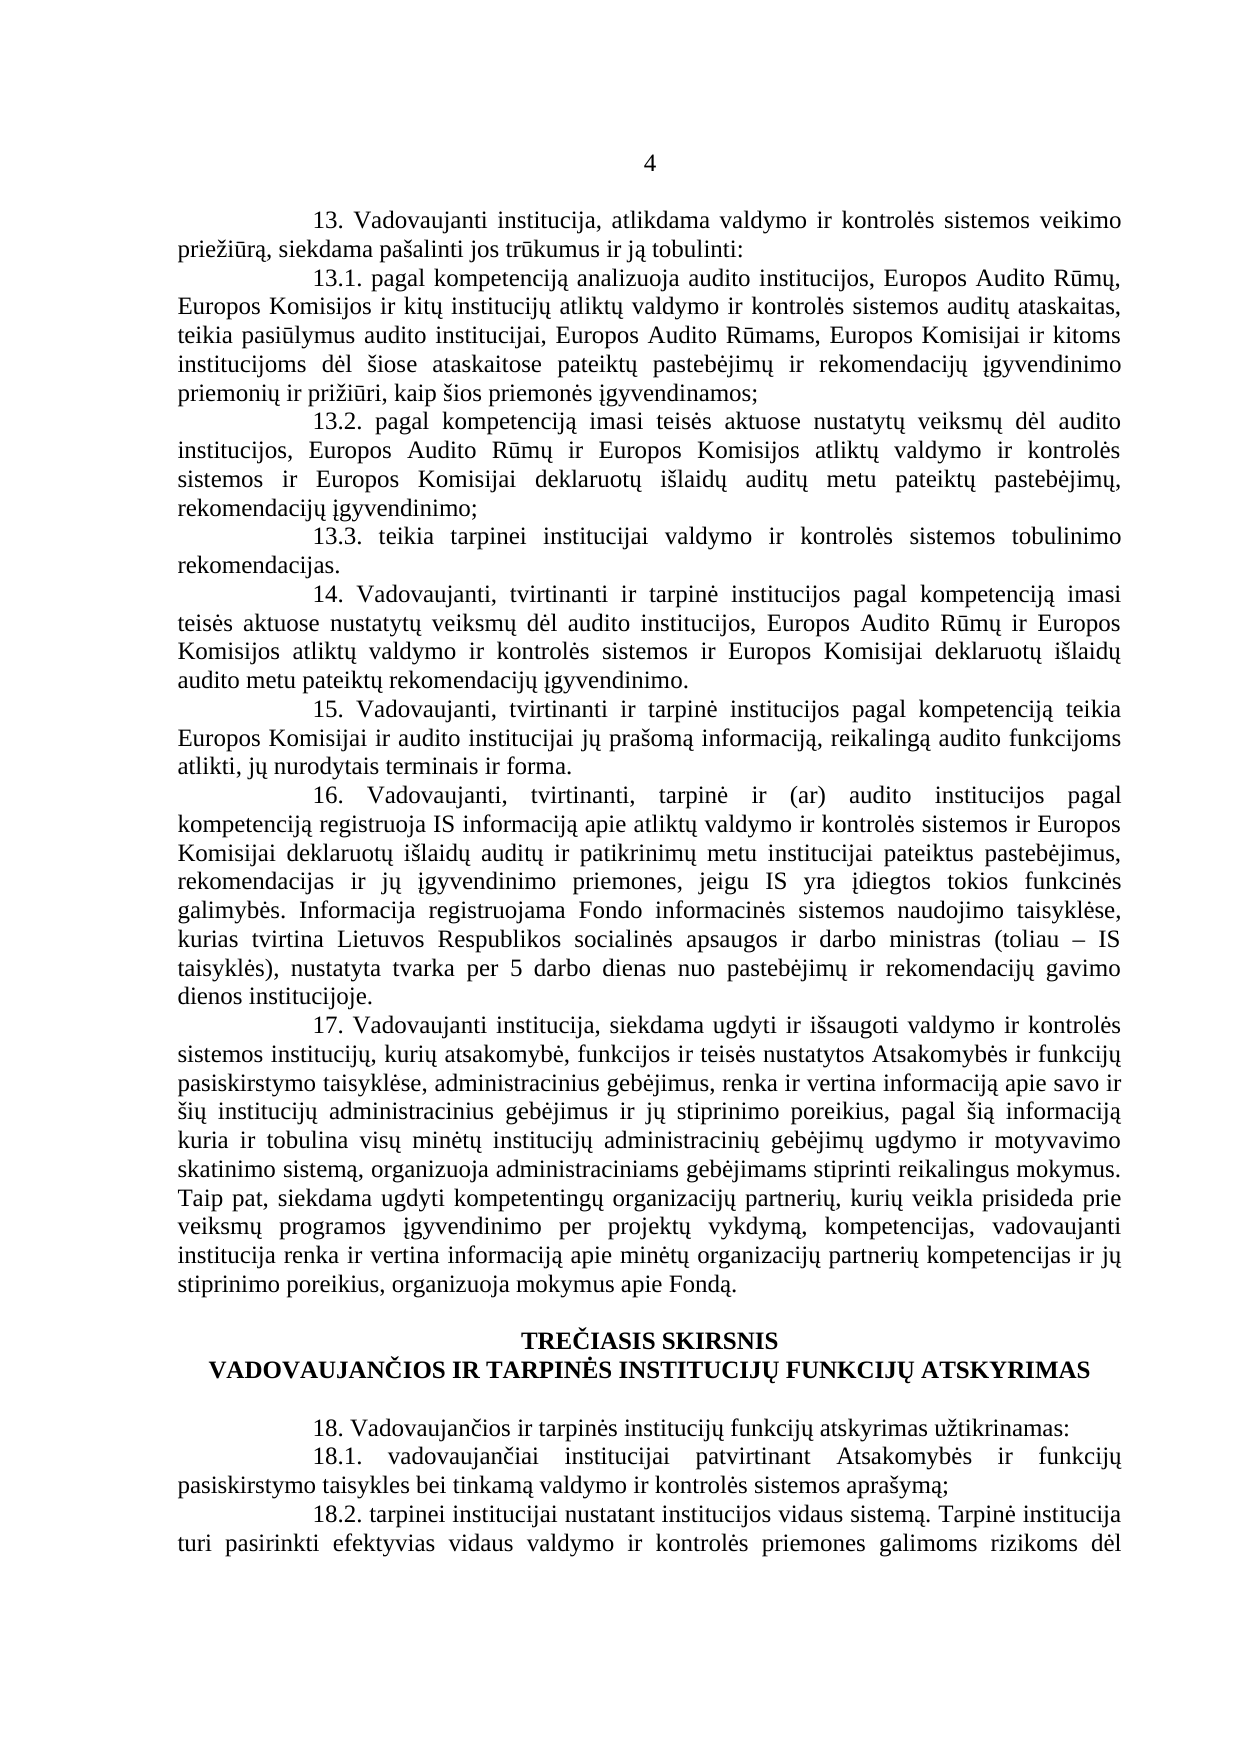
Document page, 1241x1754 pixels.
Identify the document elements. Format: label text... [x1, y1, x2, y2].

text TREČIASIS SKIRSNIS [177, 1326, 1122, 1355]
text 15. Vadovaujanti, tvirtinanti ir tarpinė institucijos pagal kompetenciją teikia Europos Komisijai ir audito institucijai jų prašomą informaciją, reikalingą audito funkcijoms atlikti, jų nurodytais terminais ir forma. [177, 694, 1122, 780]
text 18.1. vadovaujančiai institucijai patvirtinant Atsakomybės ir funkcijų pasiskirstymo taisykles bei tinkamą valdymo ir kontrolės sistemos aprašymą; [177, 1441, 1122, 1499]
text VADOVAUJANČIOS IR TARPINĖS INSTITUCIJŲ FUNKCIJŲ ATSKYRIMAS [177, 1355, 1122, 1384]
text 17. Vadovaujanti institucija, siekdama ugdyti ir išsaugoti valdymo ir kontrolės sistemos institucijų, kurių atsakomybė, funkcijos ir teisės nustatytos Atsakomybės ir funkcijų pasiskirstymo taisyklėse, administracinius gebėjimus, renka ir vertina informaciją apie savo ir šių institucijų administracinius gebėjimus ir jų stiprinimo poreikius, pagal šią informaciją kuria ir tobulina visų minėtų institucijų administracinių gebėjimų ugdymo ir motyvavimo skatinimo sistemą, organizuoja administraciniams gebėjimams stiprinti reikalingus mokymus. Taip pat, siekdama ugdyti kompetentingų organizacijų partnerių, kurių veikla prisideda prie veiksmų programos įgyvendinimo per projektų vykdymą, kompetencijas, vadovaujanti institucija renka ir vertina informaciją apie minėtų organizacijų partnerių kompetencijas ir jų stiprinimo poreikius, organizuoja mokymus apie Fondą. [177, 1010, 1122, 1298]
text 13. Vadovaujanti institucija, atlikdama valdymo ir kontrolės sistemos veikimo priežiūrą, siekdama pašalinti jos trūkumus ir ją tobulinti: [177, 205, 1122, 263]
text 13.1. pagal kompetenciją analizuoja audito institucijos, Europos Audito Rūmų, Europos Komisijos ir kitų institucijų atliktų valdymo ir kontrolės sistemos auditų ataskaitas, teikia pasiūlymus audito institucijai, Europos Audito Rūmams, Europos Komisijai ir kitoms institucijoms dėl šiose ataskaitose pateiktų pastebėjimų ir rekomendacijų įgyvendinimo priemonių ir prižiūri, kaip šios priemonės įgyvendinamos; [177, 263, 1122, 406]
text 18. Vadovaujančios ir tarpinės institucijų funkcijų atskyrimas užtikrinamas: [177, 1413, 1122, 1441]
text 16. Vadovaujanti, tvirtinanti, tarpinė ir (ar) audito institucijos pagal kompetenciją registruoja IS informaciją apie atliktų valdymo ir kontrolės sistemos ir Europos Komisijai deklaruotų išlaidų auditų ir patikrinimų metu institucijai pateiktus pastebėjimus, rekomendacijas ir jų įgyvendinimo priemones, jeigu IS yra įdiegtos tokios funkcinės galimybės. Informacija registruojama Fondo informacinės sistemos naudojimo taisyklėse, kurias tvirtina Lietuvos Respublikos socialinės apsaugos ir darbo ministras (toliau – IS taisyklės), nustatyta tvarka per 5 darbo dienas nuo pastebėjimų ir rekomendacijų gavimo dienos institucijoje. [177, 780, 1122, 1010]
text 13.3. teikia tarpinei institucijai valdymo ir kontrolės sistemos tobulinimo rekomendacijas. [177, 521, 1122, 579]
text 13.2. pagal kompetenciją imasi teisės aktuose nustatytų veiksmų dėl audito institucijos, Europos Audito Rūmų ir Europos Komisijos atliktų valdymo ir kontrolės sistemos ir Europos Komisijai deklaruotų išlaidų auditų metu pateiktų pastebėjimų, rekomendacijų įgyvendinimo; [177, 406, 1122, 521]
text 14. Vadovaujanti, tvirtinanti ir tarpinė institucijos pagal kompetenciją imasi teisės aktuose nustatytų veiksmų dėl audito institucijos, Europos Audito Rūmų ir Europos Komisijos atliktų valdymo ir kontrolės sistemos ir Europos Komisijai deklaruotų išlaidų audito metu pateiktų rekomendacijų įgyvendinimo. [177, 579, 1122, 694]
text 18.2. tarpinei institucijai nustatant institucijos vidaus sistemą. Tarpinė institucija turi pasirinkti efektyvias vidaus valdymo ir kontrolės priemones galimoms rizikoms dėl [177, 1499, 1122, 1556]
